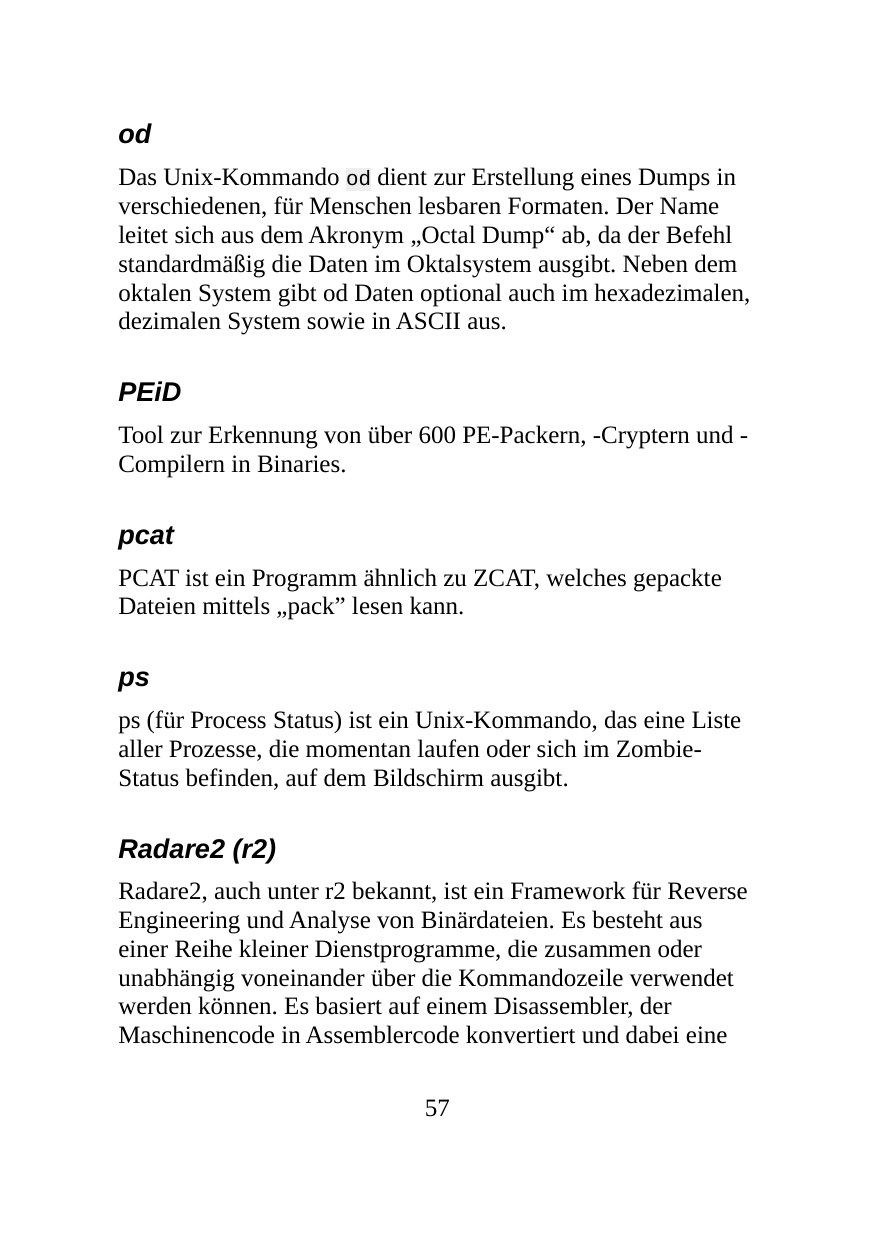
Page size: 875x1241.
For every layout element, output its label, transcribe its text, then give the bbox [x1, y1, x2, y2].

text Tool zur Erkennung von über 600 PE-Packern, -Cryptern und -Compilern in Binaries. [118, 420, 756, 478]
subtitle PEiD [118, 376, 756, 408]
subtitle Radare2 (r2) [118, 833, 756, 864]
text Das Unix-Kommando od dient zur Erstellung eines Dumps in verschiedenen, für Menschen lesbaren Formaten. Der Name leitet sich aus dem Akronym „Octal Dump“ ab, da der Befehl standardmäßig die Daten im Oktalsystem ausgibt. Neben dem oktalen System gibt od Daten optional auch im hexadezimalen, dezimalen System sowie in ASCII aus. [118, 162, 756, 335]
text Radare2, auch unter r2 bekannt, ist ein Framework für Reverse Engineering und Analyse von Binärdateien. Es besteht aus einer Reihe kleiner Dienstprogramme, die zusammen oder unabhängig voneinander über die Kommandozeile verwendet werden können. Es basiert auf einem Disassembler, der Maschinencode in Assemblercode konvertiert und dabei eine [118, 876, 756, 1049]
subtitle od [118, 118, 756, 149]
text PCAT ist ein Programm ähnlich zu ZCAT, welches gepackte Dateien mittels „pack” lesen kann. [118, 563, 756, 620]
subtitle ps [118, 661, 756, 693]
text ps (für Process Status) ist ein Unix-Kommando, das eine Liste aller Prozesse, die momentan laufen oder sich im Zombie-Status befinden, auf dem Bildschirm ausgibt. [118, 705, 756, 791]
subtitle pcat [118, 519, 756, 550]
